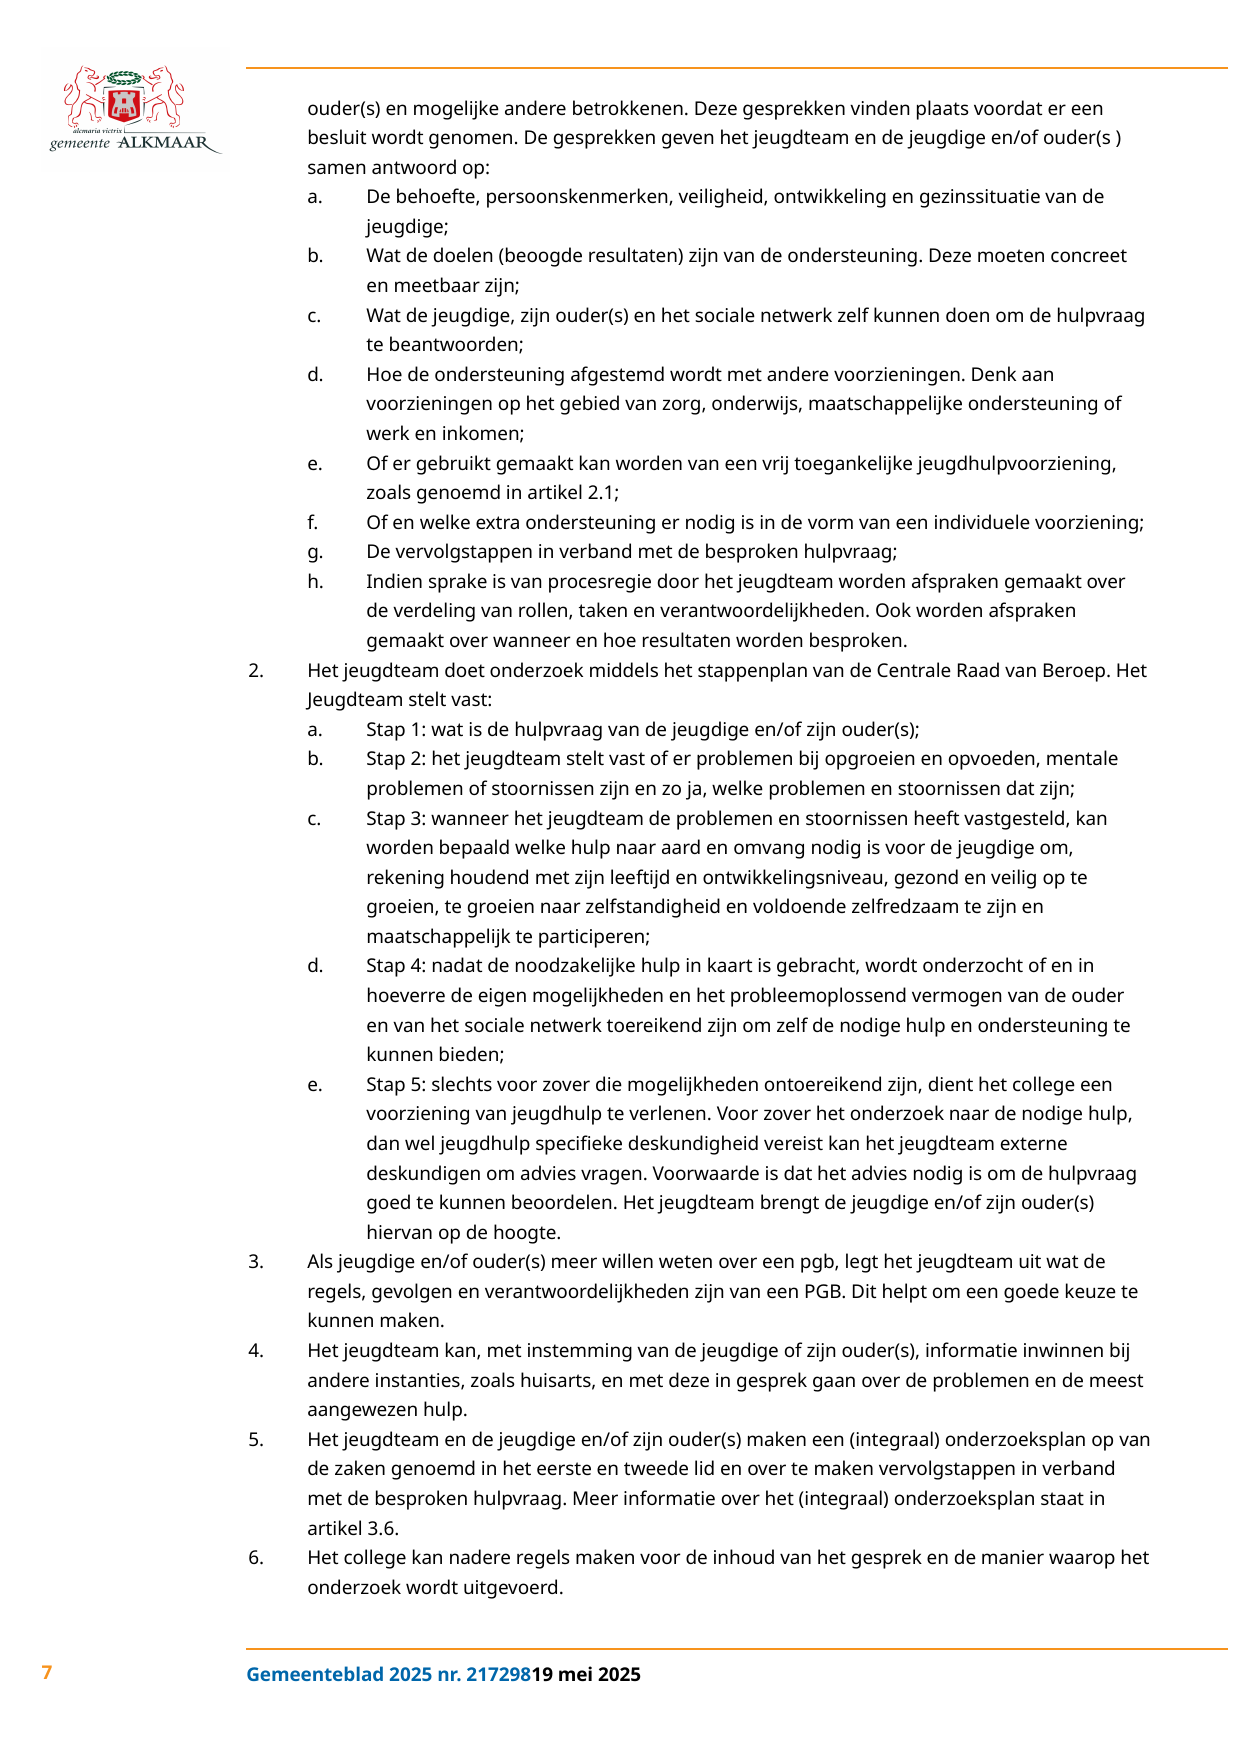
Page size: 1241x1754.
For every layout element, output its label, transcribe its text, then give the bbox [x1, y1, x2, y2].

list Of er gebruikt gemaakt kan worden van een vrij toegankelijke jeugdhulpvoorziening, zoals genoemd in artikel 2.1; [307, 450, 1152, 505]
list Indien sprake is van procesregie door het jeugdteam worden afspraken gemaakt over de verdeling van rollen, taken en verantwoordelijkheden. Ook worden afspraken gemaakt over wanneer en hoe resultaten worden besproken. [307, 568, 1152, 653]
list De vervolgstappen in verband met de besproken hulpvraag; [307, 538, 1152, 564]
list Het jeugdteam doet onderzoek middels het stappenplan van de Centrale Raad van Beroep. Het Jeugdteam stelt vast: [248, 657, 1152, 712]
list Het jeugdteam en de jeugdige en/of zijn ouder(s) maken een (integraal) onderzoeksplan op van de zaken genoemd in het eerste en tweede lid en over te maken vervolgstappen in verband met de besproken hulpvraag. Meer informatie over het (integraal) onderzoeksplan staat in artikel 3.6. [248, 1426, 1152, 1541]
list Het jeugdteam kan, met instemming van de jeugdige of zijn ouder(s), informatie inwinnen bij andere instanties, zoals huisarts, en met deze in gesprek gaan over de problemen en de meest aangewezen hulp. [248, 1337, 1152, 1422]
list Stap 3: wanneer het jeugdteam de problemen en stoornissen heeft vastgesteld, kan worden bepaald welke hulp naar aard en omvang nodig is voor de jeugdige om, rekening houdend met zijn leeftijd en ontwikkelingsniveau, gezond en veilig op te groeien, te groeien naar zelfstandigheid en voldoende zelfredzaam te zijn en maatschappelijk te participeren; [307, 805, 1152, 949]
list Wat de doelen (beoogde resultaten) zijn van de ondersteuning. Deze moeten concreet en meetbaar zijn; [307, 243, 1152, 298]
list Wat de jeugdige, zijn ouder(s) en het sociale netwerk zelf kunnen doen om de hulpvraag te beantwoorden; [307, 302, 1152, 357]
list ouder(s) en mogelijke andere betrokkenen. Deze gesprekken vinden plaats voordat er een besluit wordt genomen. De gesprekken geven het jeugdteam en de jeugdige en/of ouder(s ) samen antwoord op: [248, 95, 1152, 180]
list Stap 4: nadat de noodzakelijke hulp in kaart is gebracht, wordt onderzocht of en in hoeverre de eigen mogelijkheden en het probleemoplossend vermogen van de ouder en van het sociale netwerk toereikend zijn om zelf de nodige hulp en ondersteuning te kunnen bieden; [307, 953, 1152, 1067]
list Stap 2: het jeugdteam stelt vast of er problemen bij opgroeien en opvoeden, mentale problemen of stoornissen zijn en zo ja, welke problemen en stoornissen dat zijn; [307, 746, 1152, 801]
list Hoe de ondersteuning afgestemd wordt met andere voorzieningen. Denk aan voorzieningen op het gebied van zorg, onderwijs, maatschappelijke ondersteuning of werk en inkomen; [307, 361, 1152, 446]
picture [41, 47, 231, 172]
list Stap 1: wat is de hulpvraag van de jeugdige en/of zijn ouder(s); [307, 716, 1152, 742]
list Als jeugdige en/of ouder(s) meer willen weten over een pgb, legt het jeugdteam uit wat de regels, gevolgen en verantwoordelijkheden zijn van een PGB. Dit helpt om een goede keuze te kunnen maken. [248, 1248, 1152, 1333]
list Of en welke extra ondersteuning er nodig is in de vorm van een individuele voorziening; [307, 509, 1152, 535]
list Het college kan nadere regels maken voor de inhoud van het gesprek en de manier waarop het onderzoek wordt uitgevoerd. [248, 1544, 1152, 1600]
list De behoefte, persoonskenmerken, veiligheid, ontwikkeling en gezinssituatie van de jeugdige; [307, 183, 1152, 239]
list Stap 5: slechts voor zover die mogelijkheden ontoereikend zijn, dient het college een voorziening van jeugdhulp te verlenen. Voor zover het onderzoek naar de nodige hulp, dan wel jeugdhulp specifieke deskundigheid vereist kan het jeugdteam externe deskundigen om advies vragen. Voorwaarde is dat het advies nodig is om de hulpvraag goed te kunnen beoordelen. Het jeugdteam brengt de jeugdige en/of zijn ouder(s) hiervan op de hoogte. [307, 1071, 1152, 1245]
